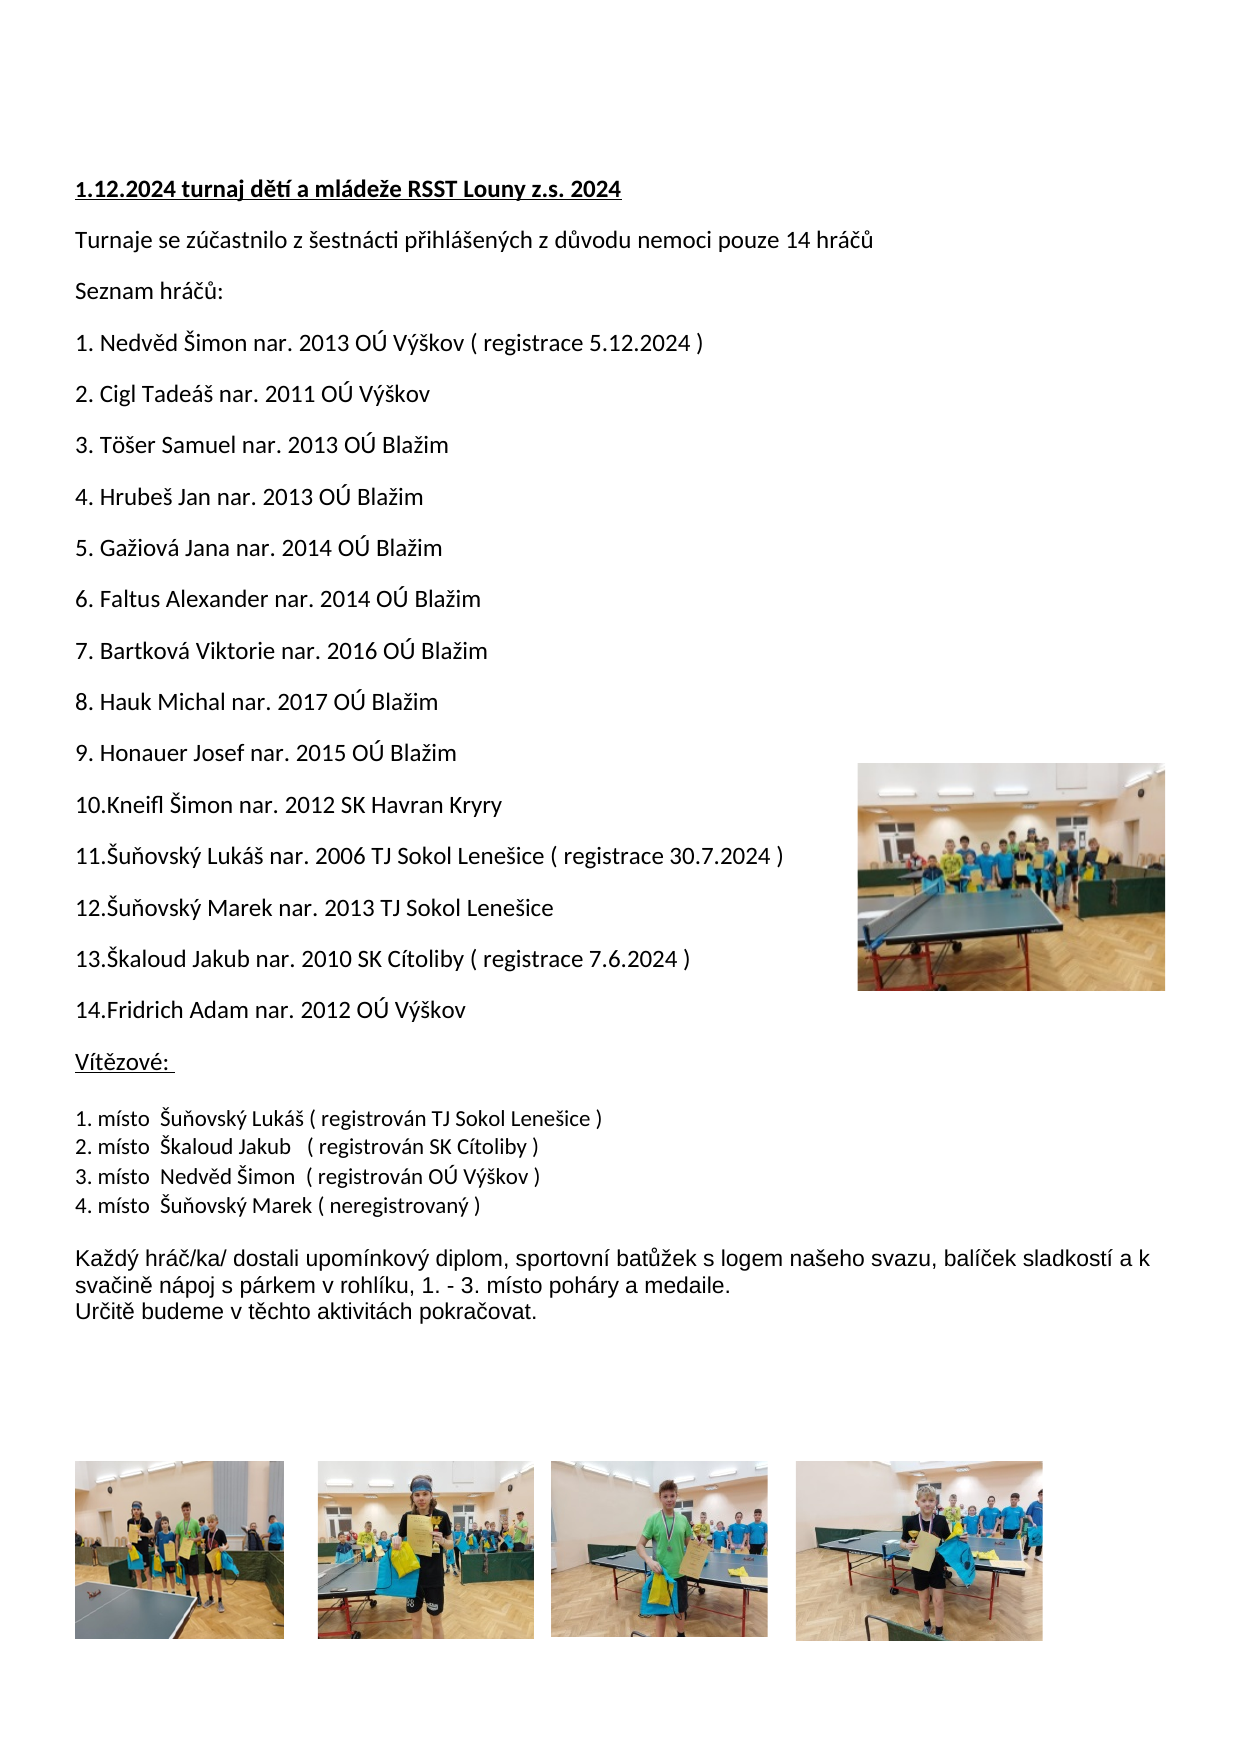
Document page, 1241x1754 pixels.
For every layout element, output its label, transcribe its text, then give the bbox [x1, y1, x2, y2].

text 1. místo Šuňovský Lukáš ( registrován TJ Sokol Lenešice ) [75, 1104, 1165, 1132]
text Seznam hráčů: [75, 275, 1165, 306]
text 5. Gažiová Jana nar. 2014 OÚ Blažim [75, 532, 1165, 563]
text 4. místo Šuňovský Marek ( neregistrovaný ) [75, 1191, 1165, 1219]
text 9. Honauer Josef nar. 2015 OÚ Blažim [75, 738, 1165, 768]
text Turnaje se zúčastnilo z šestnácti přihlášených z důvodu nemoci pouze 14 hráčů [75, 224, 1165, 254]
text 3. místo Nedvěd Šimon ( registrován OÚ Výškov ) [75, 1160, 1165, 1191]
text 2. místo Škaloud Jakub ( registrován SK Cítoliby ) [75, 1132, 1165, 1160]
text 1. Nedvěd Šimon nar. 2013 OÚ Výškov ( registrace 5.12.2024 ) [75, 327, 1165, 357]
text Každý hráč/ka/ dostali upomínkový diplom, sportovní batůžek s logem našeho svazu, balíček sladkostí a k svačině nápoj s párkem v rohlíku, 1. - 3. místo poháry a medaile. [75, 1245, 1165, 1298]
text 8. Hauk Michal nar. 2017 OÚ Blažim [75, 686, 1165, 717]
text 14.Fridrich Adam nar. 2012 OÚ Výškov [75, 994, 1165, 1025]
text 1.12.2024 turnaj dětí a mládeže RSST Louny z.s. 2024 [75, 173, 1165, 203]
text 3. Töšer Samuel nar. 2013 OÚ Blažim [75, 429, 1165, 460]
text 6. Faltus Alexander nar. 2014 OÚ Blažim [75, 583, 1165, 614]
text 2. Cigl Tadeáš nar. 2011 OÚ Výškov [75, 378, 1165, 409]
text 12.Šuňovský Marek nar. 2013 TJ Sokol Lenešice [75, 892, 857, 922]
text 10.Kneifl Šimon nar. 2012 SK Havran Kryry [75, 789, 857, 819]
text 7. Bartková Viktorie nar. 2016 OÚ Blažim [75, 635, 1165, 665]
text Vítězové: [75, 1046, 1165, 1076]
text 13.Škaloud Jakub nar. 2010 SK Cítoliby ( registrace 7.6.2024 ) [75, 943, 857, 973]
text 4. Hrubeš Jan nar. 2013 OÚ Blažim [75, 481, 1165, 511]
text 11.Šuňovský Lukáš nar. 2006 TJ Sokol Lenešice ( registrace 30.7.2024 ) [75, 840, 857, 871]
text Určitě budeme v těchto aktivitách pokračovat. [75, 1298, 1165, 1324]
